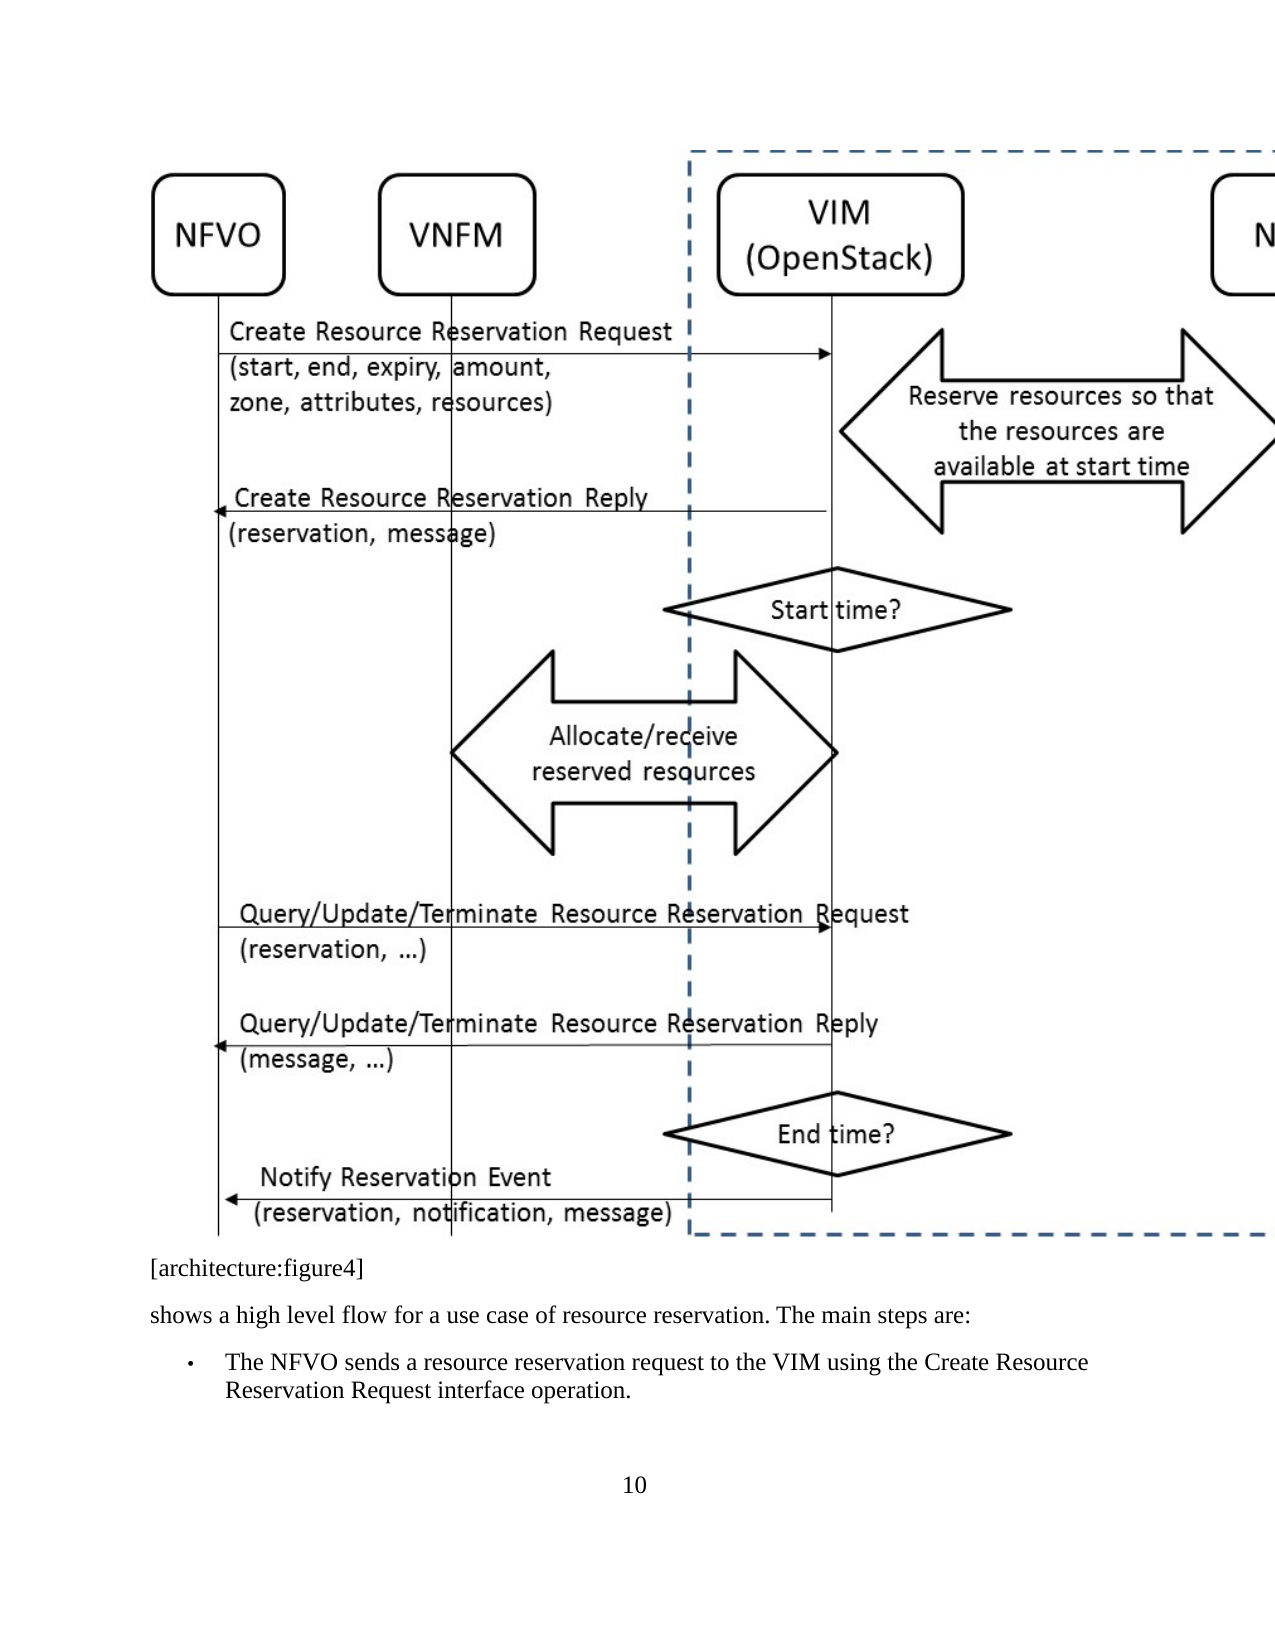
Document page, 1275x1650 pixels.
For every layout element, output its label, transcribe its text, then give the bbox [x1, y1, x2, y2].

list The NFVO sends a resource reservation request to the VIM using the Create Resource Reservation Request interface operation. [187, 1347, 1125, 1404]
text [architecture:figure4] [150, 1248, 1125, 1282]
picture [150, 150, 1275, 1248]
text shows a high level flow for a use case of resource reservation. The main steps are: [150, 1300, 1125, 1329]
